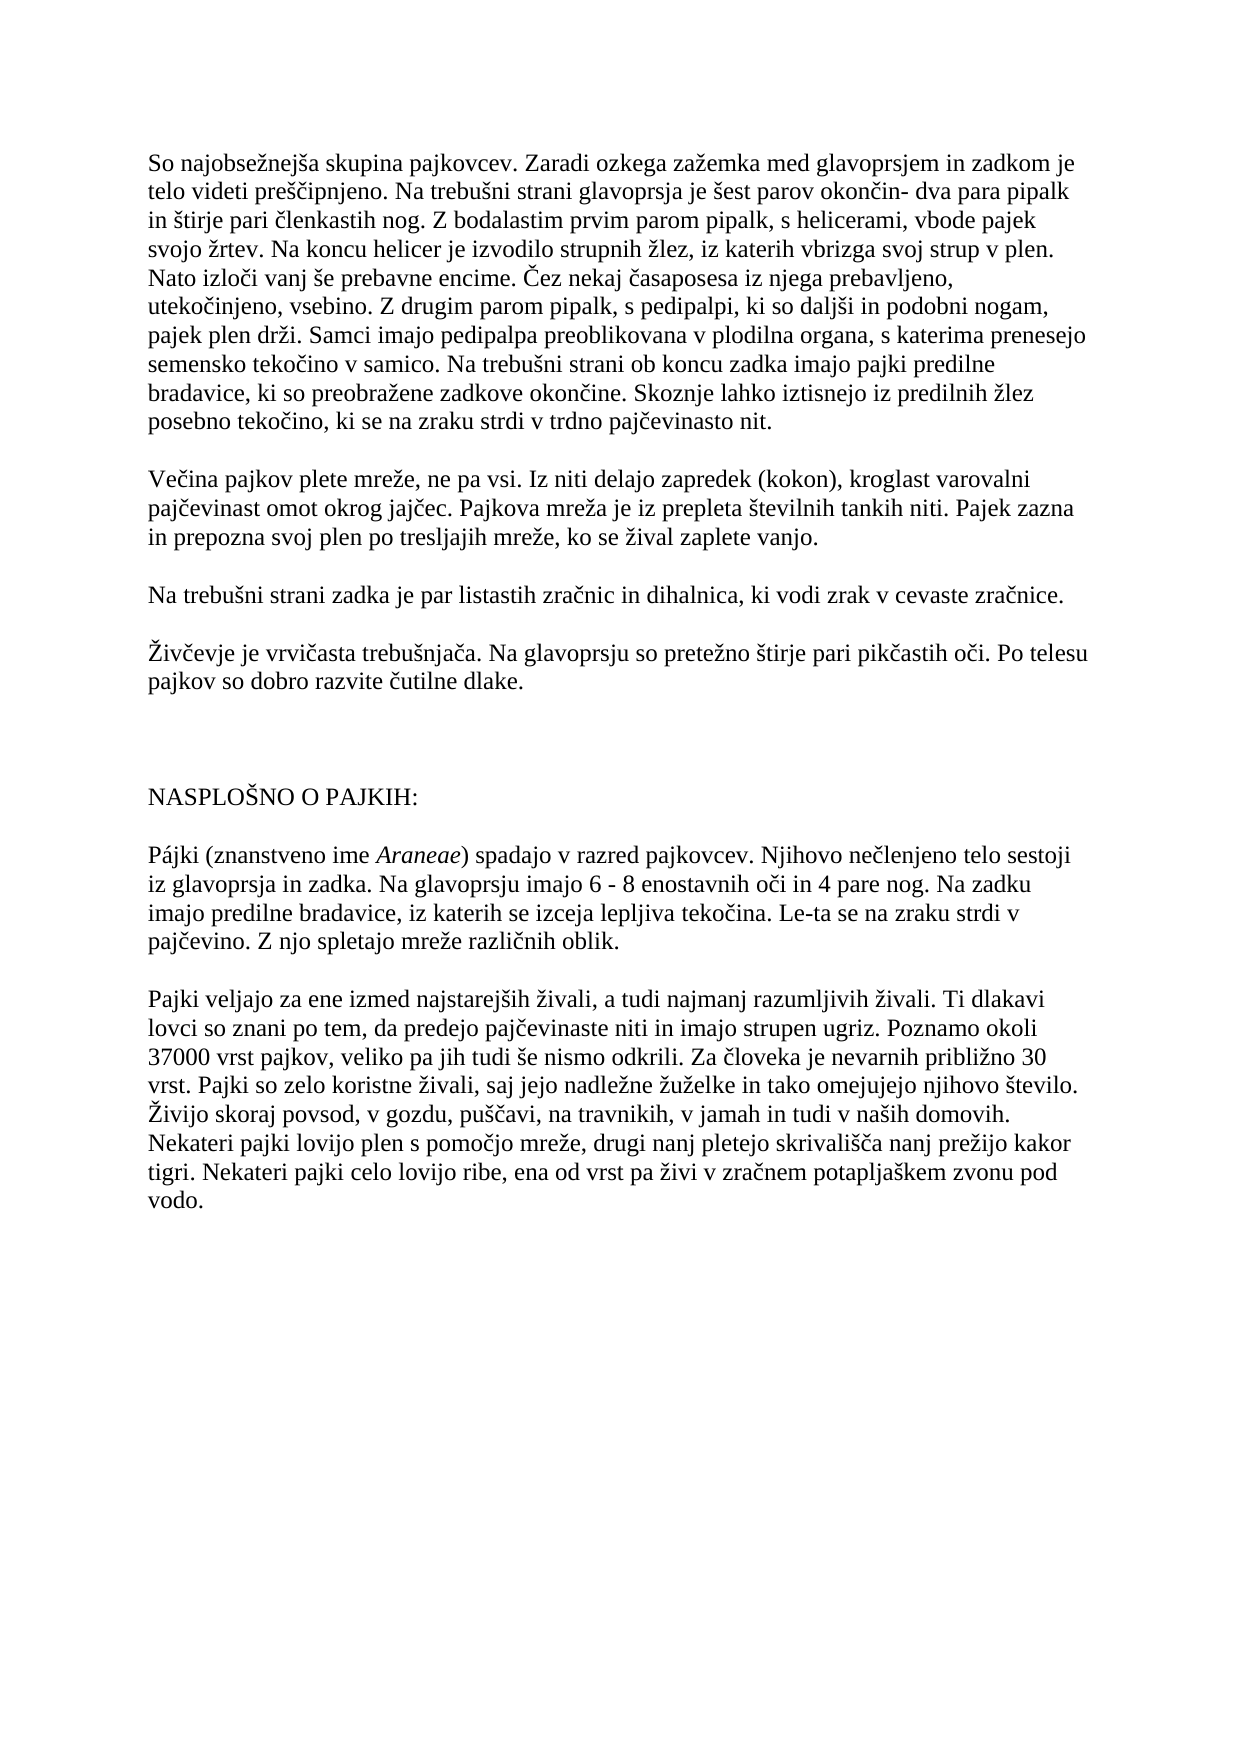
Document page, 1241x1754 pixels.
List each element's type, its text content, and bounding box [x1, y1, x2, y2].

text Živčevje je vrvičasta trebušnjača. Na glavoprsju so pretežno štirje pari pikčastih oči. Po telesu pajkov so dobro razvite čutilne dlake. [148, 638, 1093, 695]
text Na trebušni strani zadka je par listastih zračnic in dihalnica, ki vodi zrak v cevaste zračnice. [148, 580, 1093, 608]
text So najobsežnejša skupina pajkovcev. Zaradi ozkega zažemka med glavoprsjem in zadkom je telo videti preščipnjeno. Na trebušni strani glavoprsja je šest parov okončin- dva para pipalk in štirje pari členkastih nog. Z bodalastim prvim parom pipalk, s helicerami, vbode pajek svojo žrtev. Na koncu helicer je izvodilo strupnih žlez, iz katerih vbrizga svoj strup v plen. Nato izloči vanj še prebavne encime. Čez nekaj časaposesa iz njega prebavljeno, utekočinjeno, vsebino. Z drugim parom pipalk, s pedipalpi, ki so daljši in podobni nogam, pajek plen drži. Samci imajo pedipalpa preoblikovana v plodilna organa, s katerima prenesejo semensko tekočino v samico. Na trebušni strani ob koncu zadka imajo pajki predilne bradavice, ki so preobražene zadkove okončine. Skoznje lahko iztisnejo iz predilnih žlez posebno tekočino, ki se na zraku strdi v trdno pajčevinasto nit. [148, 148, 1093, 435]
text Večina pajkov plete mreže, ne pa vsi. Iz niti delajo zapredek (kokon), kroglast varovalni pajčevinast omot okrog jajčec. Pajkova mreža je iz prepleta številnih tankih niti. Pajek zazna in prepozna svoj plen po tresljajih mreže, ko se žival zaplete vanjo. [148, 464, 1093, 551]
text Pájki (znanstveno ime Araneae) spadajo v razred pajkovcev. Njihovo nečlenjeno telo sestoji iz glavoprsja in zadka. Na glavoprsju imajo 6 - 8 enostavnih oči in 4 pare nog. Na zadku imajo predilne bradavice, iz katerih se izceja lepljiva tekočina. Le-ta se na zraku strdi v pajčevino. Z njo spletajo mreže različnih oblik. [148, 840, 1093, 955]
text NASPLOŠNO O PAJKIH: [148, 782, 1093, 811]
text Pajki veljajo za ene izmed najstarejših živali, a tudi najmanj razumljivih živali. Ti dlakavi lovci so znani po tem, da predejo pajčevinaste niti in imajo strupen ugriz. Poznamo okoli 37000 vrst pajkov, veliko pa jih tudi še nismo odkrili. Za človeka je nevarnih približno 30 vrst. Pajki so zelo koristne živali, saj jejo nadležne žuželke in tako omejujejo njihovo število. Živijo skoraj povsod, v gozdu, puščavi, na travnikih, v jamah in tudi v naših domovih. Nekateri pajki lovijo plen s pomočjo mreže, drugi nanj pletejo skrivališča nanj prežijo kakor tigri. Nekateri pajki celo lovijo ribe, ena od vrst pa živi v zračnem potapljaškem zvonu pod vodo. [148, 984, 1093, 1214]
